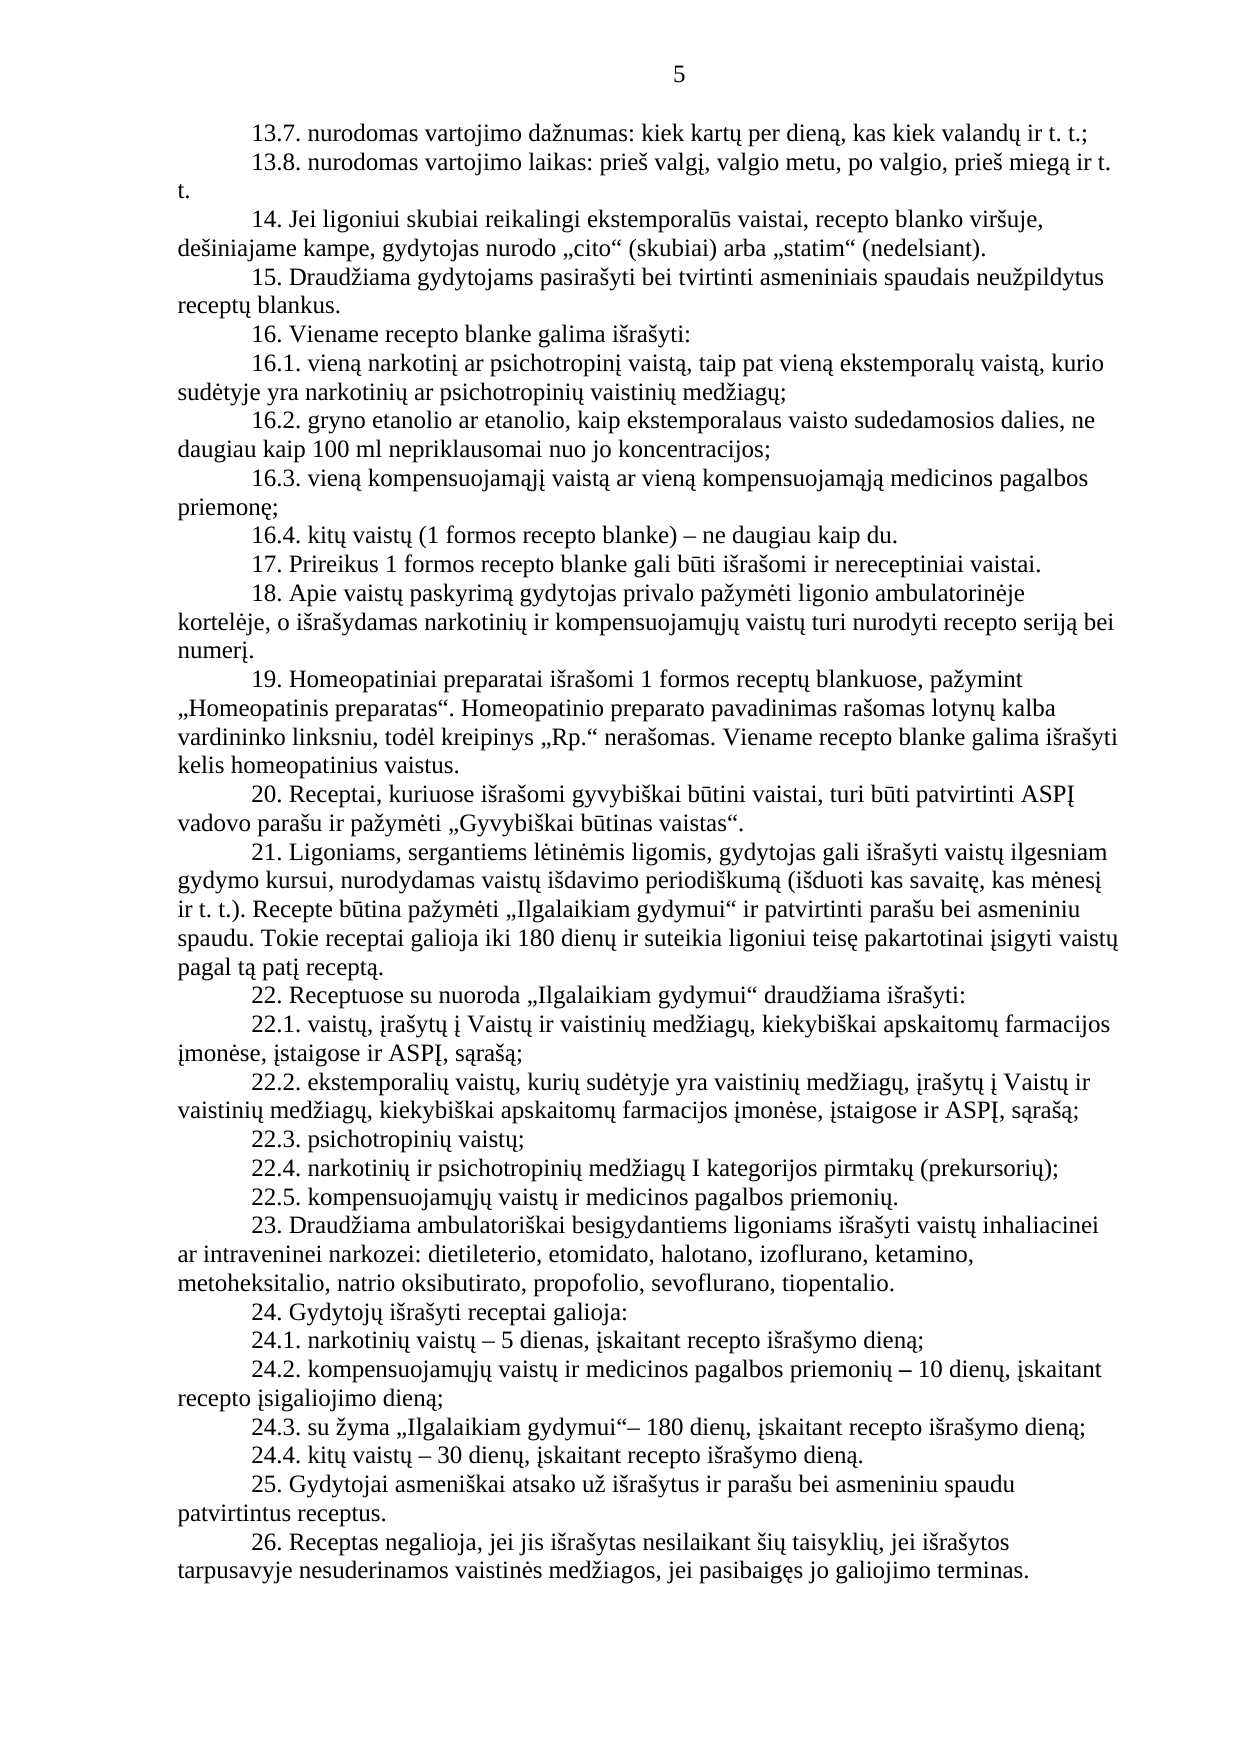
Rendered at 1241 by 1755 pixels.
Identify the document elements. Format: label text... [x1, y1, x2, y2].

text 15. Draudžiama gydytojams pasirašyti bei tvirtinti asmeniniais spaudais neužpildytus receptų blankus. [177, 262, 1122, 319]
text 16.3. vieną kompensuojamąjį vaistą ar vieną kompensuojamąją medicinos pagalbos priemonę; [177, 463, 1122, 521]
text 13.8. nurodomas vartojimo laikas: prieš valgį, valgio metu, po valgio, prieš miegą ir t. t. [177, 147, 1122, 204]
text 22.5. kompensuojamųjų vaistų ir medicinos pagalbos priemonių. [177, 1182, 1122, 1211]
text 23. Draudžiama ambulatoriškai besigydantiems ligoniams išrašyti vaistų inhaliacinei ar intraveninei narkozei: dietileterio, etomidato, halotano, izoflurano, ketamino, metoheksitalio, natrio oksibutirato, propofolio, sevoflurano, tiopentalio. [177, 1211, 1122, 1297]
text 18. Apie vaistų paskyrimą gydytojas privalo pažymėti ligonio ambulatorinėje kortelėje, o išrašydamas narkotinių ir kompensuojamųjų vaistų turi nurodyti recepto seriją bei numerį. [177, 578, 1122, 664]
text 16.1. vieną narkotinį ar psichotropinį vaistą, taip pat vieną ekstemporalų vaistą, kurio sudėtyje yra narkotinių ar psichotropinių vaistinių medžiagų; [177, 348, 1122, 406]
text 21. Ligoniams, sergantiems lėtinėmis ligomis, gydytojas gali išrašyti vaistų ilgesniam gydymo kursui, nurodydamas vaistų išdavimo periodiškumą (išduoti kas savaitę, kas mėnesį ir t. t.). Recepte būtina pažymėti „Ilgalaikiam gydymui“ ir patvirtinti parašu bei asmeniniu spaudu. Tokie receptai galioja iki 180 dienų ir suteikia ligoniui teisę pakartotinai įsigyti vaistų pagal tą patį receptą. [177, 837, 1122, 981]
text 20. Receptai, kuriuose išrašomi gyvybiškai būtini vaistai, turi būti patvirtinti ASPĮ vadovo parašu ir pažymėti „Gyvybiškai būtinas vaistas“. [177, 779, 1122, 837]
text 13.7. nurodomas vartojimo dažnumas: kiek kartų per dieną, kas kiek valandų ir t. t.; [177, 118, 1122, 147]
text 24.2. kompensuojamųjų vaistų ir medicinos pagalbos priemonių – 10 dienų, įskaitant recepto įsigaliojimo dieną; [177, 1354, 1122, 1412]
text 22.2. ekstemporalių vaistų, kurių sudėtyje yra vaistinių medžiagų, įrašytų į Vaistų ir vaistinių medžiagų, kiekybiškai apskaitomų farmacijos įmonėse, įstaigose ir ASPĮ, sąrašą; [177, 1067, 1122, 1124]
text 25. Gydytojai asmeniškai atsako už išrašytus ir parašu bei asmeniniu spaudu patvirtintus receptus. [177, 1469, 1122, 1527]
text 24.1. narkotinių vaistų – 5 dienas, įskaitant recepto išrašymo dieną; [177, 1326, 1122, 1354]
text 22.1. vaistų, įrašytų į Vaistų ir vaistinių medžiagų, kiekybiškai apskaitomų farmacijos įmonėse, įstaigose ir ASPĮ, sąrašą; [177, 1009, 1122, 1067]
text 24.3. su žyma „Ilgalaikiam gydymui“– 180 dienų, įskaitant recepto išrašymo dieną; [177, 1412, 1122, 1441]
text 16. Viename recepto blanke galima išrašyti: [177, 319, 1122, 348]
text 16.2. gryno etanolio ar etanolio, kaip ekstemporalaus vaisto sudedamosios dalies, ne daugiau kaip 100 ml nepriklausomai nuo jo koncentracijos; [177, 406, 1122, 463]
text 22.3. psichotropinių vaistų; [177, 1124, 1122, 1153]
text 19. Homeopatiniai preparatai išrašomi 1 formos receptų blankuose, pažymint „Homeopatinis preparatas“. Homeopatinio preparato pavadinimas rašomas lotynų kalba vardininko linksniu, todėl kreipinys „Rp.“ nerašomas. Viename recepto blanke galima išrašyti kelis homeopatinius vaistus. [177, 664, 1122, 779]
text 22.4. narkotinių ir psichotropinių medžiagų I kategorijos pirmtakų (prekursorių); [177, 1153, 1122, 1182]
text 24. Gydytojų išrašyti receptai galioja: [177, 1297, 1122, 1326]
text 22. Receptuose su nuoroda „Ilgalaikiam gydymui“ draudžiama išrašyti: [177, 981, 1122, 1009]
text 24.4. kitų vaistų – 30 dienų, įskaitant recepto išrašymo dieną. [177, 1441, 1122, 1469]
text 26. Receptas negalioja, jei jis išrašytas nesilaikant šių taisyklių, jei išrašytos tarpusavyje nesuderinamos vaistinės medžiagos, jei pasibaigęs jo galiojimo terminas. [177, 1527, 1122, 1584]
text 14. Jei ligoniui skubiai reikalingi ekstemporalūs vaistai, recepto blanko viršuje, dešiniajame kampe, gydytojas nurodo „cito“ (skubiai) arba „statim“ (nedelsiant). [177, 204, 1122, 262]
text 16.4. kitų vaistų (1 formos recepto blanke) – ne daugiau kaip du. [177, 521, 1122, 549]
text 17. Prireikus 1 formos recepto blanke gali būti išrašomi ir nereceptiniai vaistai. [177, 549, 1122, 578]
